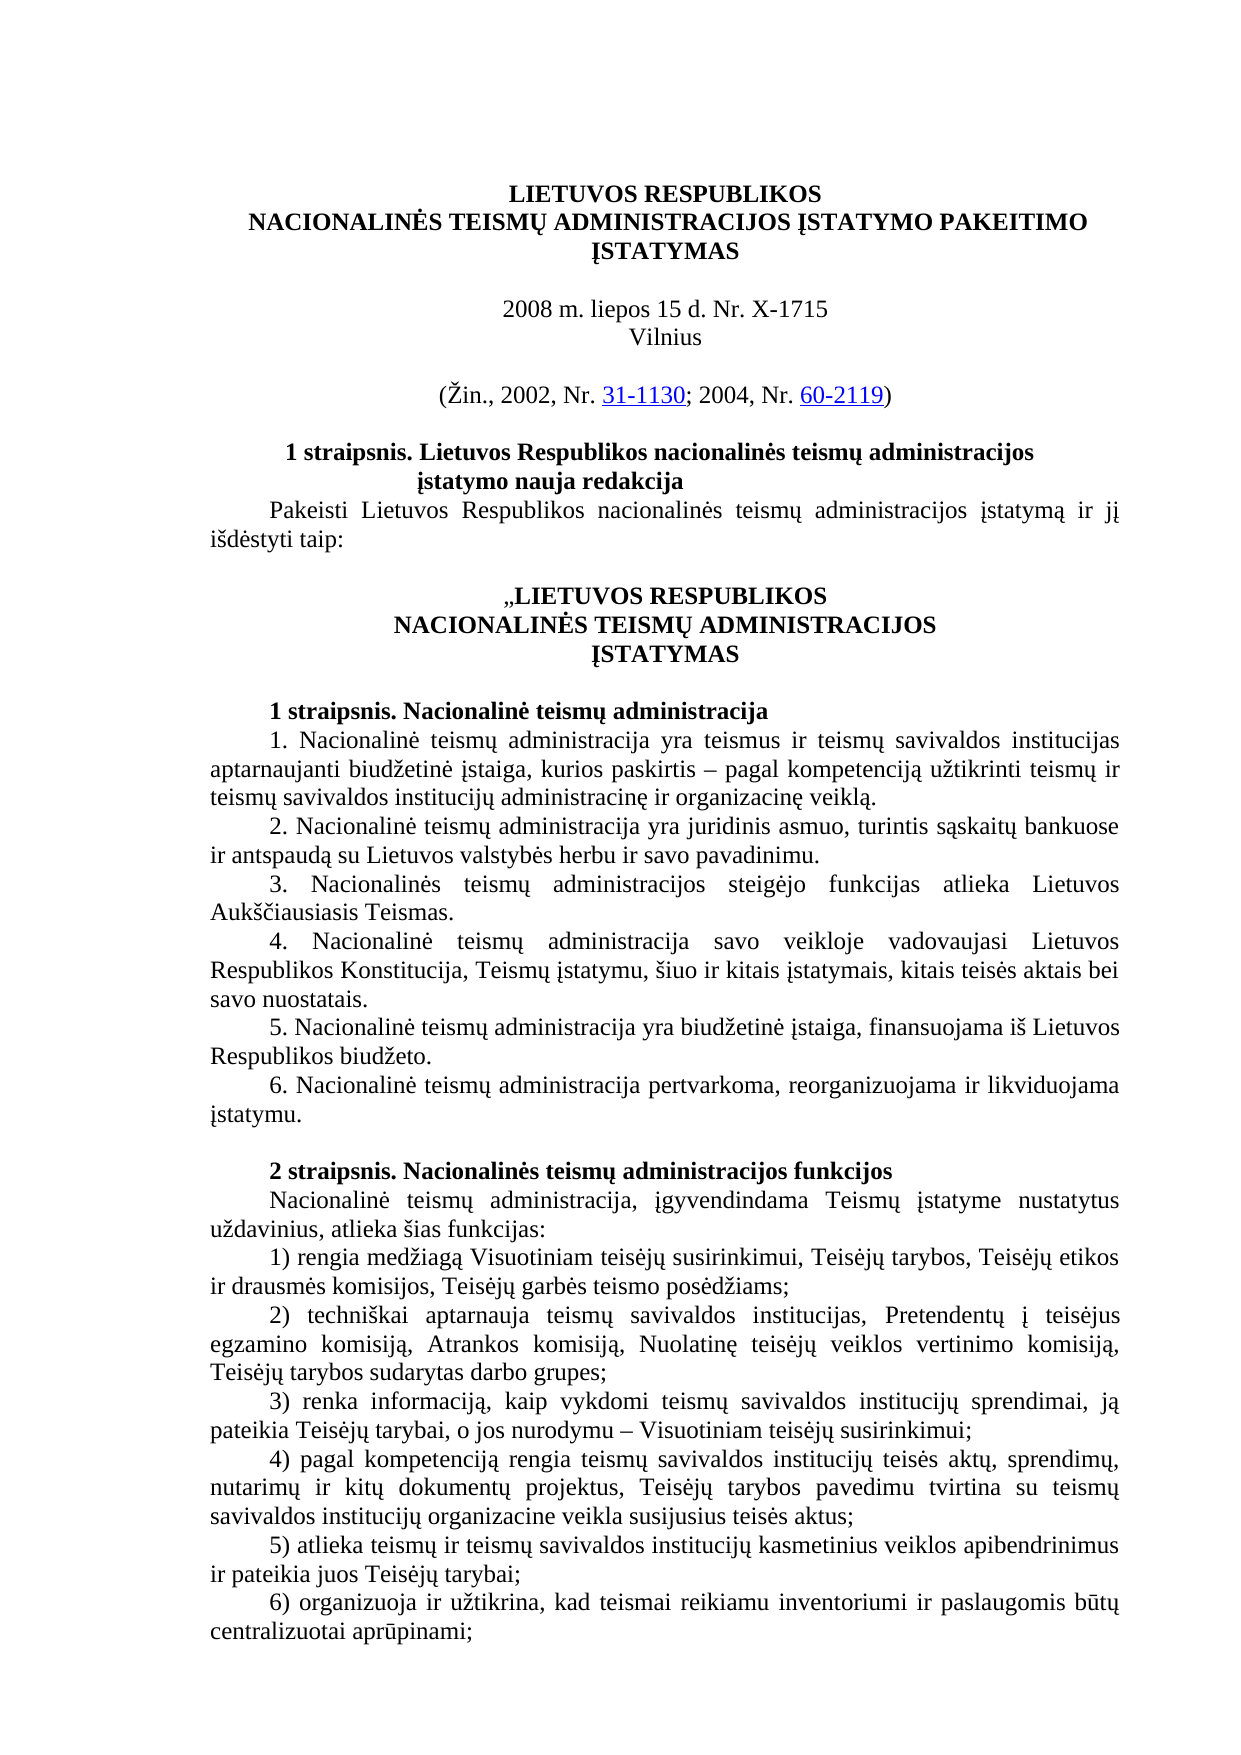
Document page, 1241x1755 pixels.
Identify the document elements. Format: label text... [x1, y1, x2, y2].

text 6. Nacionalinė teismų administracija pertvarkoma, reorganizuojama ir likviduojama įstatymu. [210, 1070, 1120, 1127]
text Pakeisti Lietuvos Respublikos nacionalinės teismų administracijos įstatymą ir jį išdėstyti taip: [210, 495, 1120, 552]
text 3. Nacionalinės teismų administracijos steigėjo funkcijas atlieka Lietuvos Aukščiausiasis Teismas. [210, 869, 1120, 926]
text 1) rengia medžiagą Visuotiniam teisėjų susirinkimui, Teisėjų tarybos, Teisėjų etikos ir drausmės komisijos, Teisėjų garbės teismo posėdžiams; [210, 1242, 1120, 1300]
text Vilnius [210, 322, 1120, 351]
text 1. Nacionalinė teismų administracija yra teismus ir teismų savivaldos institucijas aptarnaujanti biudžetinė įstaiga, kurios paskirtis – pagal kompetenciją užtikrinti teismų ir teismų savivaldos institucijų administracinę ir organizacinę veiklą. [210, 725, 1120, 811]
text 2008 m. liepos 15 d. Nr. X-1715 [210, 294, 1120, 322]
text „LIETUVOS RESPUBLIKOS NACIONALINĖS TEISMŲ ADMINISTRACIJOS ĮSTATYMAS [210, 581, 1120, 667]
text 2) techniškai aptarnauja teismų savivaldos institucijas, Pretendentų į teisėjus egzamino komisiją, Atrankos komisiją, Nuolatinę teisėjų veiklos vertinimo komisiją, Teisėjų tarybos sudarytas darbo grupes; [210, 1300, 1120, 1386]
text 4. Nacionalinė teismų administracija savo veikloje vadovaujasi Lietuvos Respublikos Konstitucija, Teismų įstatymu, šiuo ir kitais įstatymais, kitais teisės aktais bei savo nuostatais. [210, 926, 1120, 1012]
text 1 straipsnis. Nacionalinė teismų administracija [210, 696, 1120, 725]
text 5. Nacionalinė teismų administracija yra biudžetinė įstaiga, finansuojama iš Lietuvos Respublikos biudžeto. [210, 1012, 1120, 1070]
text 2 straipsnis. Nacionalinės teismų administracijos funkcijos [210, 1156, 1120, 1185]
text LIETUVOS RESPUBLIKOS NACIONALINĖS TEISMŲ ADMINISTRACIJOS ĮSTATYMO PAKEITIMO ĮSTATYMAS [210, 179, 1120, 265]
text 6) organizuoja ir užtikrina, kad teismai reikiamu inventoriumi ir paslaugomis būtų centralizuotai aprūpinami; [210, 1587, 1120, 1645]
text 3) renka informaciją, kaip vykdomi teismų savivaldos institucijų sprendimai, ją pateikia Teisėjų tarybai, o jos nurodymu – Visuotiniam teisėjų susirinkimui; [210, 1386, 1120, 1444]
text 5) atlieka teismų ir teismų savivaldos institucijų kasmetinius veiklos apibendrinimus ir pateikia juos Teisėjų tarybai; [210, 1530, 1120, 1587]
text 4) pagal kompetenciją rengia teismų savivaldos institucijų teisės aktų, sprendimų, nutarimų ir kitų dokumentų projektus, Teisėjų tarybos pavedimu tvirtina su teismų savivaldos institucijų organizacine veikla susijusius teisės aktus; [210, 1444, 1120, 1530]
text 2. Nacionalinė teismų administracija yra juridinis asmuo, turintis sąskaitų bankuose ir antspaudą su Lietuvos valstybės herbu ir savo pavadinimu. [210, 811, 1120, 869]
text (Žin., 2002, Nr. 31-1130; 2004, Nr. 60-2119) [210, 380, 1120, 409]
text Nacionalinė teismų administracija, įgyvendindama Teismų įstatyme nustatytus uždavinius, atlieka šias funkcijas: [210, 1185, 1120, 1242]
text 1 straipsnis. Lietuvos Respublikos nacionalinės teismų administracijos įstatymo nauja redakcija [285, 437, 1120, 495]
